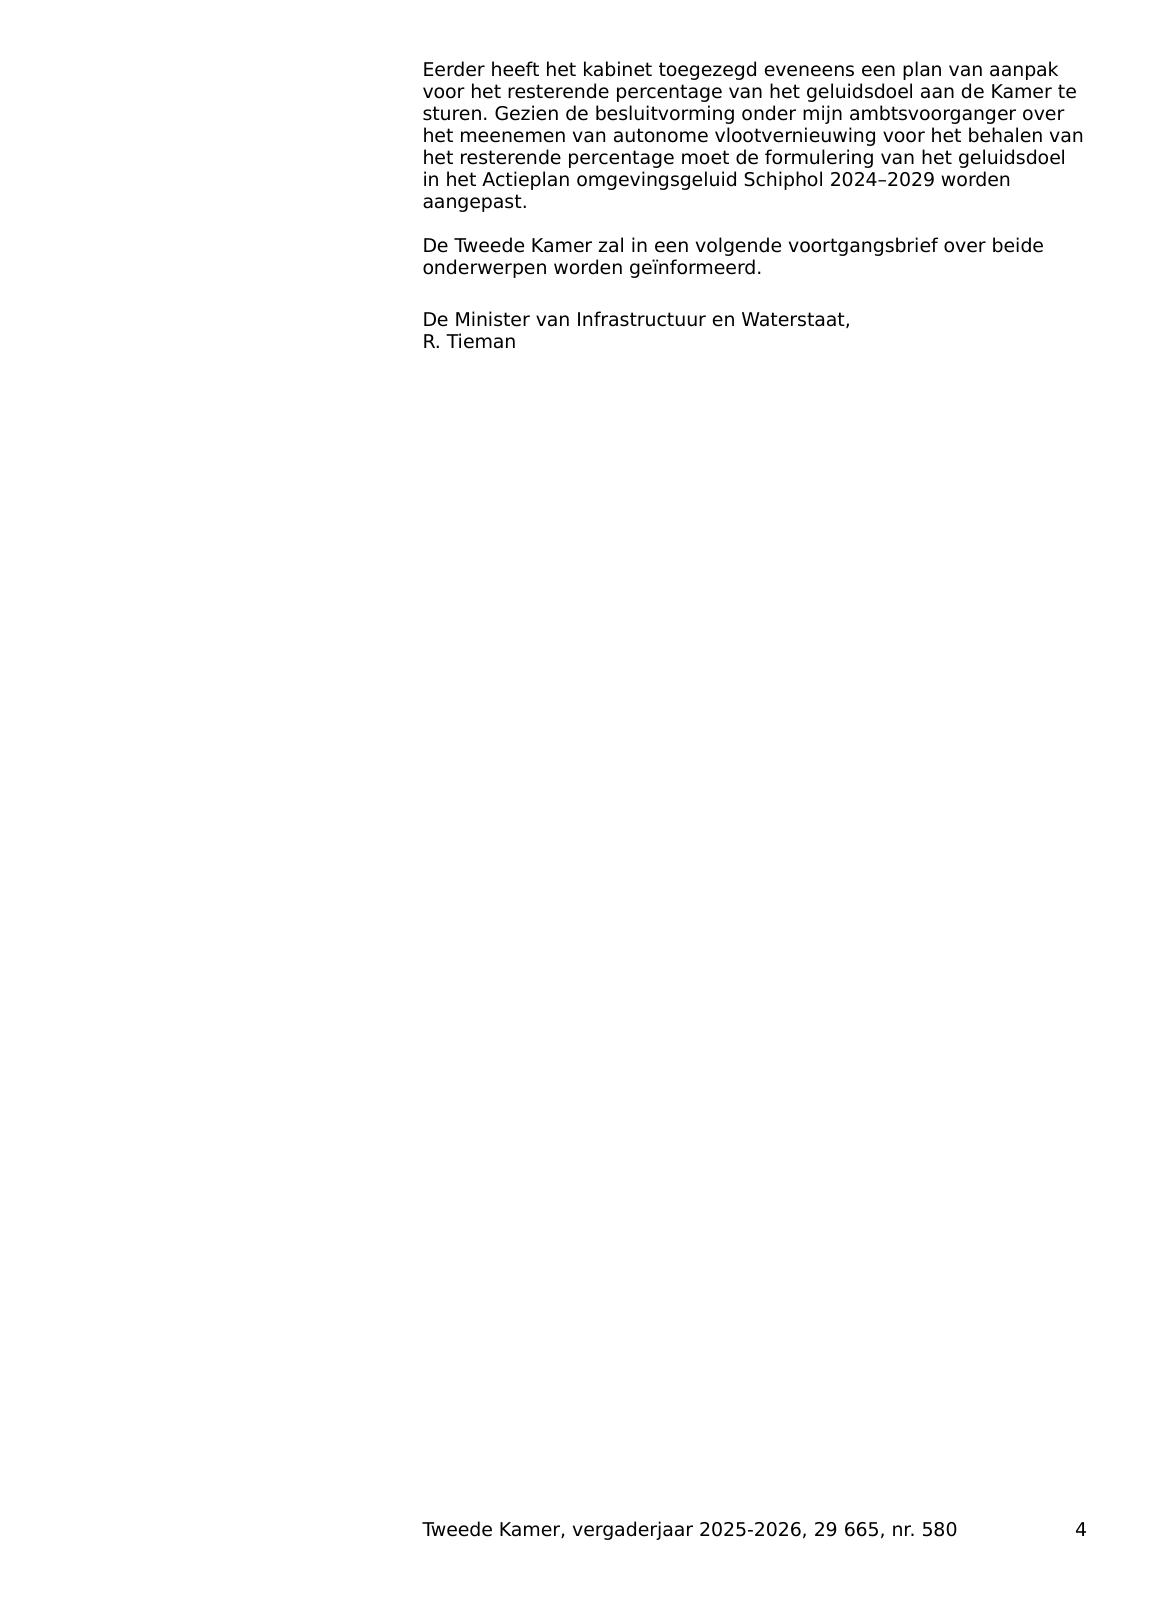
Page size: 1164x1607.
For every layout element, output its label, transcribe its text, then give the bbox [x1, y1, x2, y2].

text De Tweede Kamer zal in een volgende voortgangsbrief over beide onderwerpen worden geïnformeerd. [422, 235, 1087, 279]
text De Minister van Infrastructuur en Waterstaat, R. Tieman [422, 309, 1087, 353]
text Eerder heeft het kabinet toegezegd eveneens een plan van aanpak voor het resterende percentage van het geluidsdoel aan de Kamer te sturen. Gezien de besluitvorming onder mijn ambtsvoorganger over het meenemen van autonome vlootvernieuwing voor het behalen van het resterende percentage moet de formulering van het geluidsdoel in het Actieplan omgevingsgeluid Schiphol 2024–2029 worden aangepast. [422, 59, 1087, 213]
